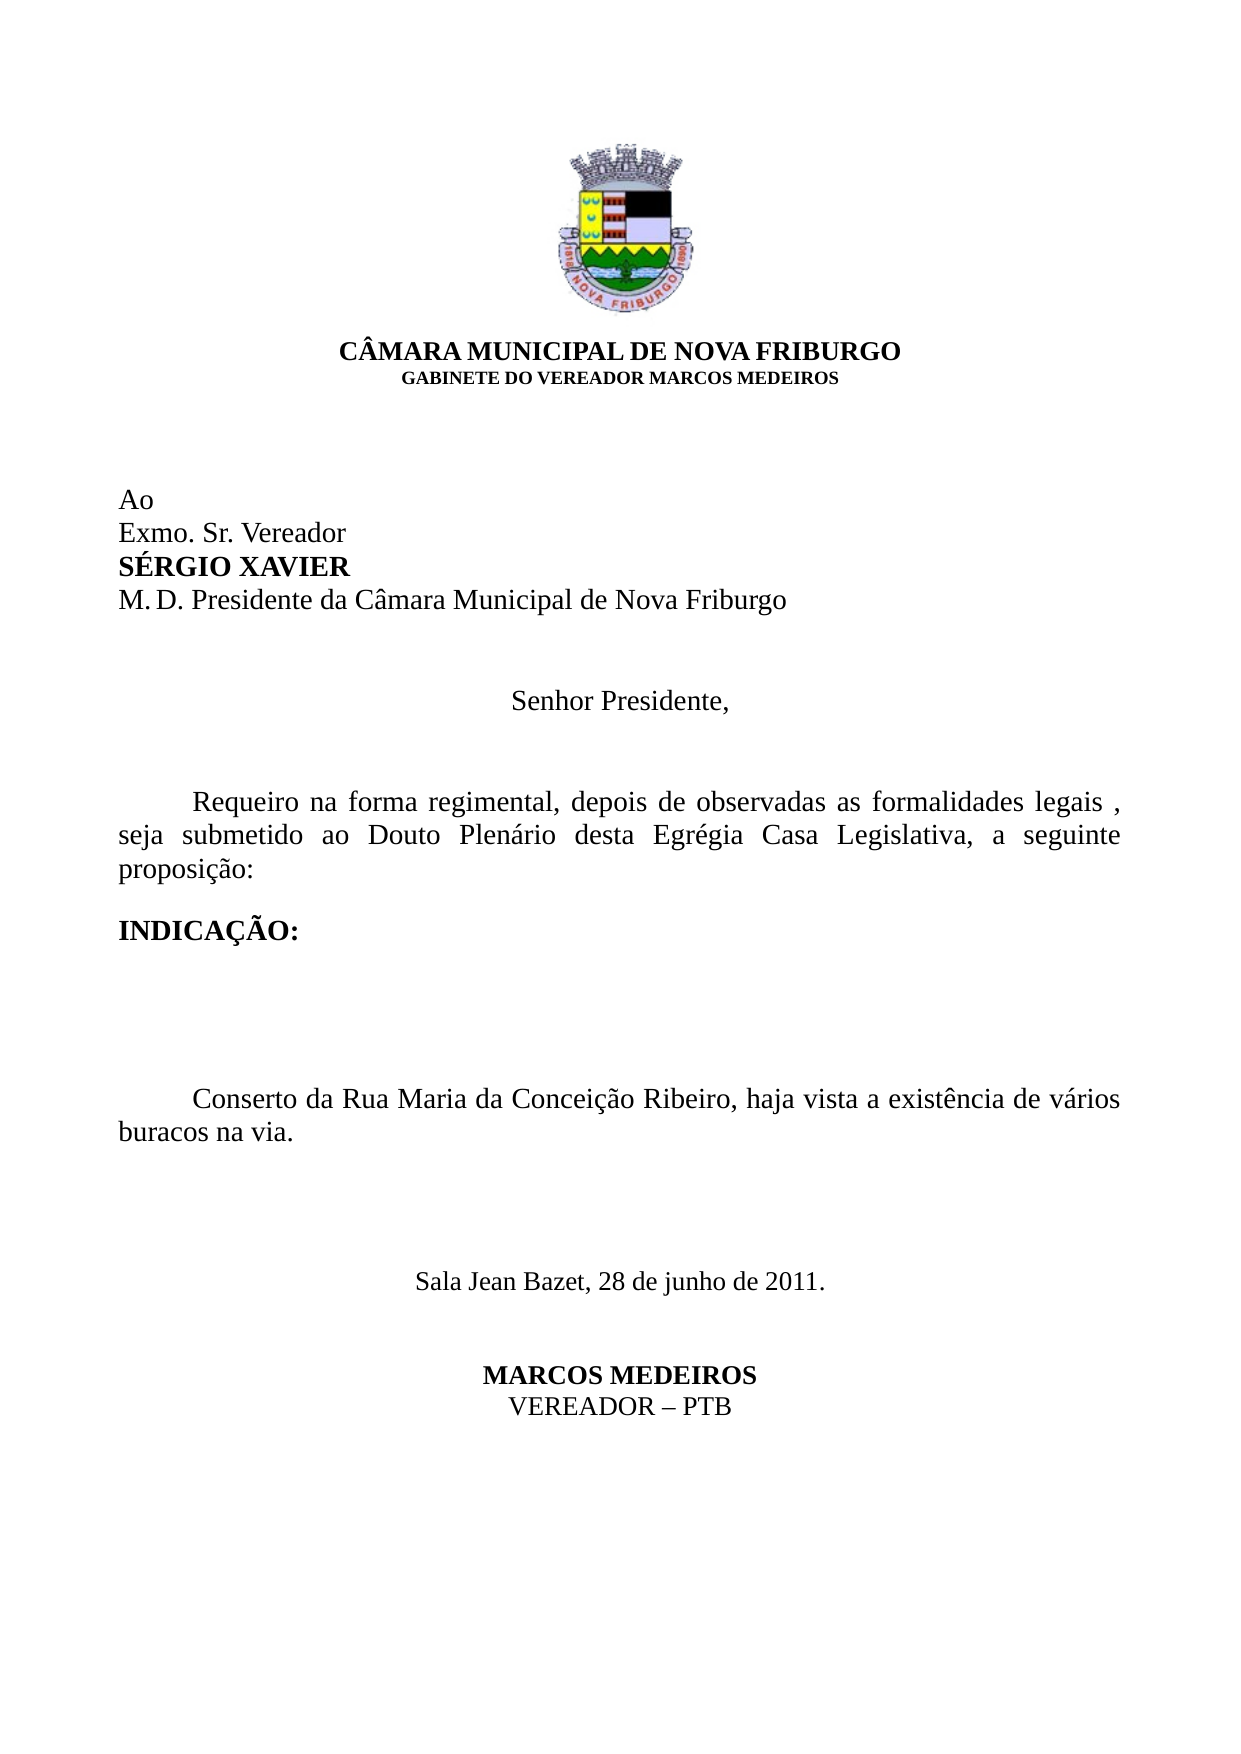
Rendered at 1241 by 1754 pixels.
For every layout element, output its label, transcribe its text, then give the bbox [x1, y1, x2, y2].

picture [537, 127, 703, 327]
text CÂMARA MUNICIPAL DE NOVA FRIBURGO [118, 335, 1122, 367]
text Sala Jean Bazet, 28 de junho de 2011. [118, 1265, 1122, 1297]
text GABINETE DO VEREADOR MARCOS MEDEIROS [118, 367, 1122, 388]
text Requeiro na forma regimental, depois de observadas as formalidades legais , seja submetido ao Douto Plenário desta Egrégia Casa Legislativa, a seguinte proposição: [118, 784, 1122, 884]
text Conserto da Rua Maria da Conceição Ribeiro, haja vista a existência de vários buracos na via. [118, 1081, 1122, 1148]
text VEREADOR – PTB [118, 1390, 1122, 1421]
text INDICAÇÃO: [118, 913, 1122, 947]
text Ao [118, 482, 1122, 515]
text MARCOS MEDEIROS [118, 1359, 1122, 1390]
list D. Presidente da Câmara Municipal de Nova Friburgo [118, 582, 1122, 616]
text SÉRGIO XAVIER [118, 549, 1122, 582]
text Exmo. Sr. Vereador [118, 515, 1122, 549]
text Senhor Presidente, [118, 683, 1122, 717]
